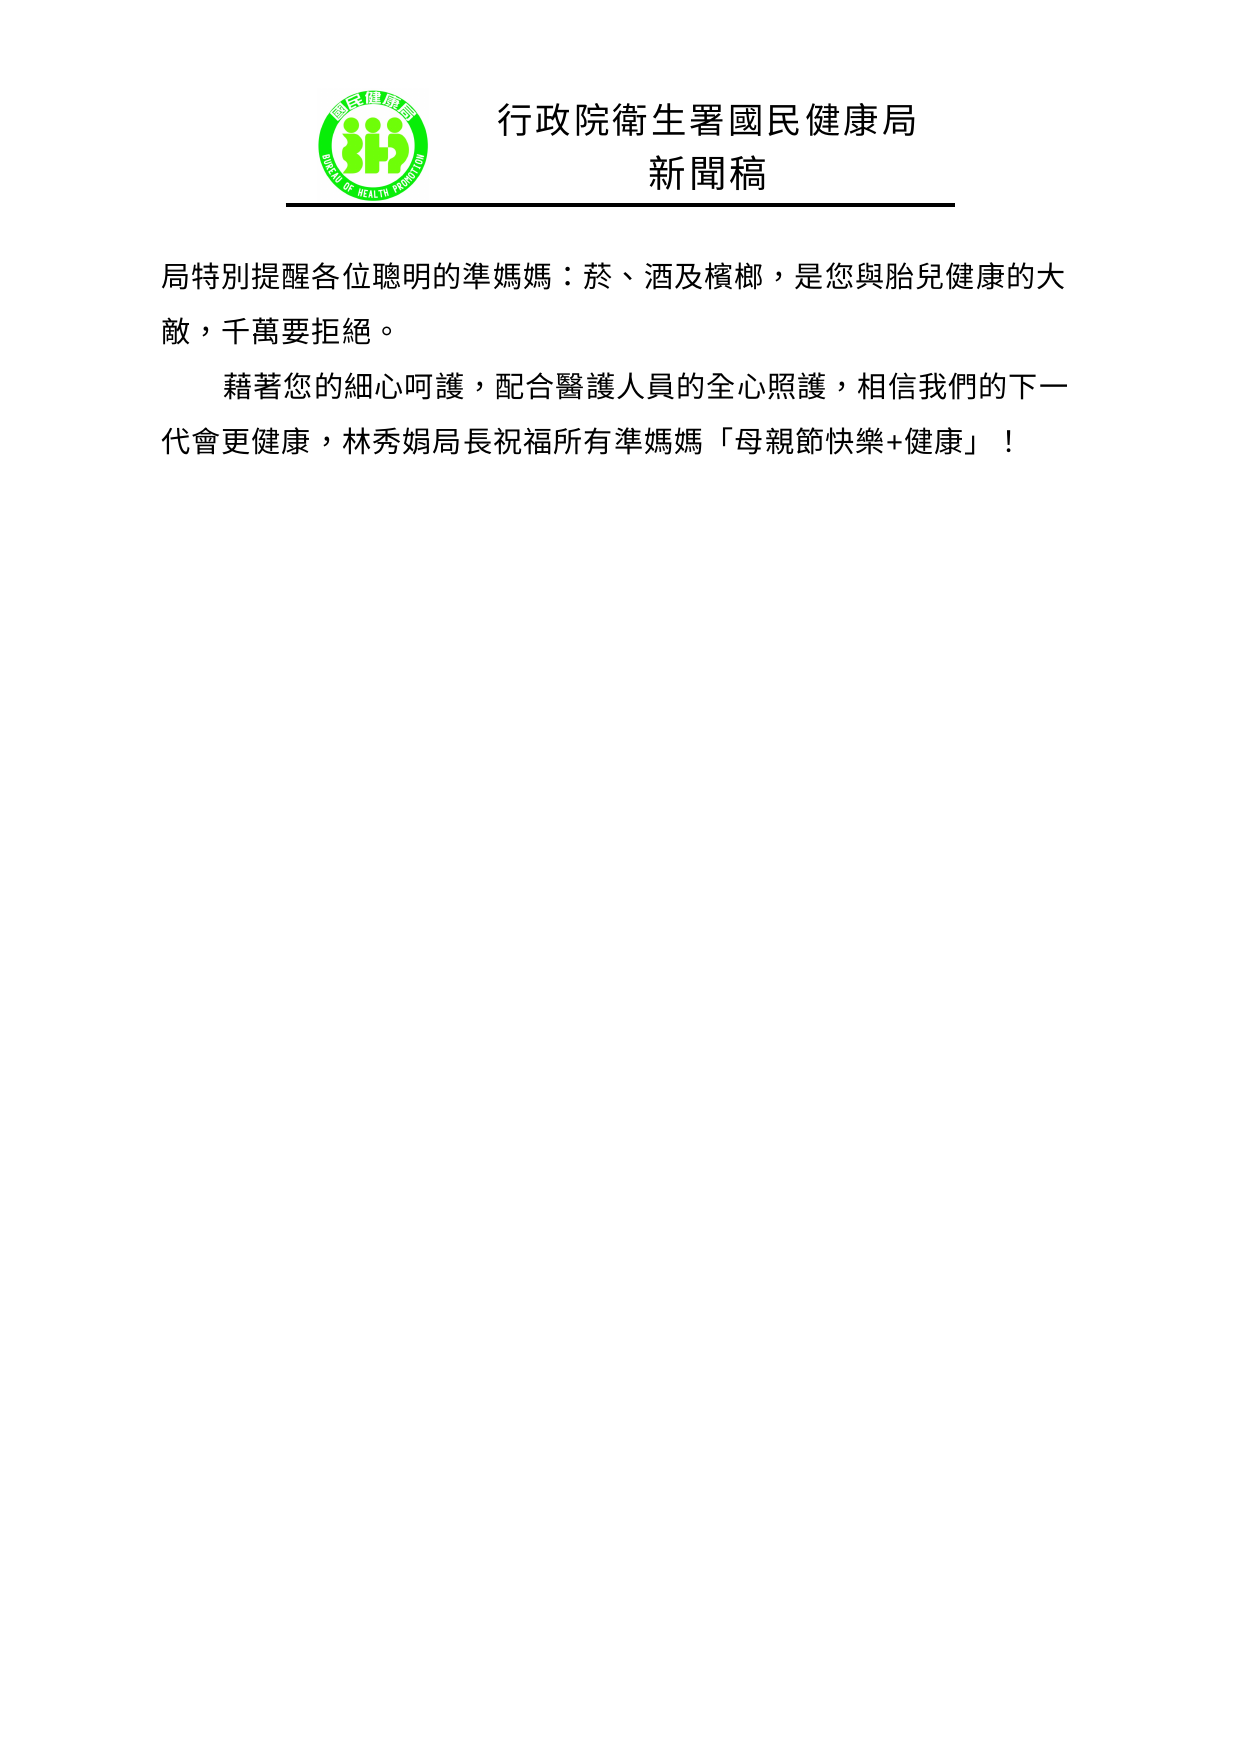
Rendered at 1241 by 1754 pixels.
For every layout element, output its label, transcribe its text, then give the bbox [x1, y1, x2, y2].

text 藉著您的細心呵護，配合醫護人員的全心照護，相信我們的下一代會更健康，林秀娟局長祝福所有準媽媽「母親節快樂+健康」！ [161, 363, 1079, 461]
text 局特別提醒各位聰明的準媽媽：菸、酒及檳榔，是您與胎兒健康的大敵，千萬要拒絕。 [161, 253, 1079, 351]
